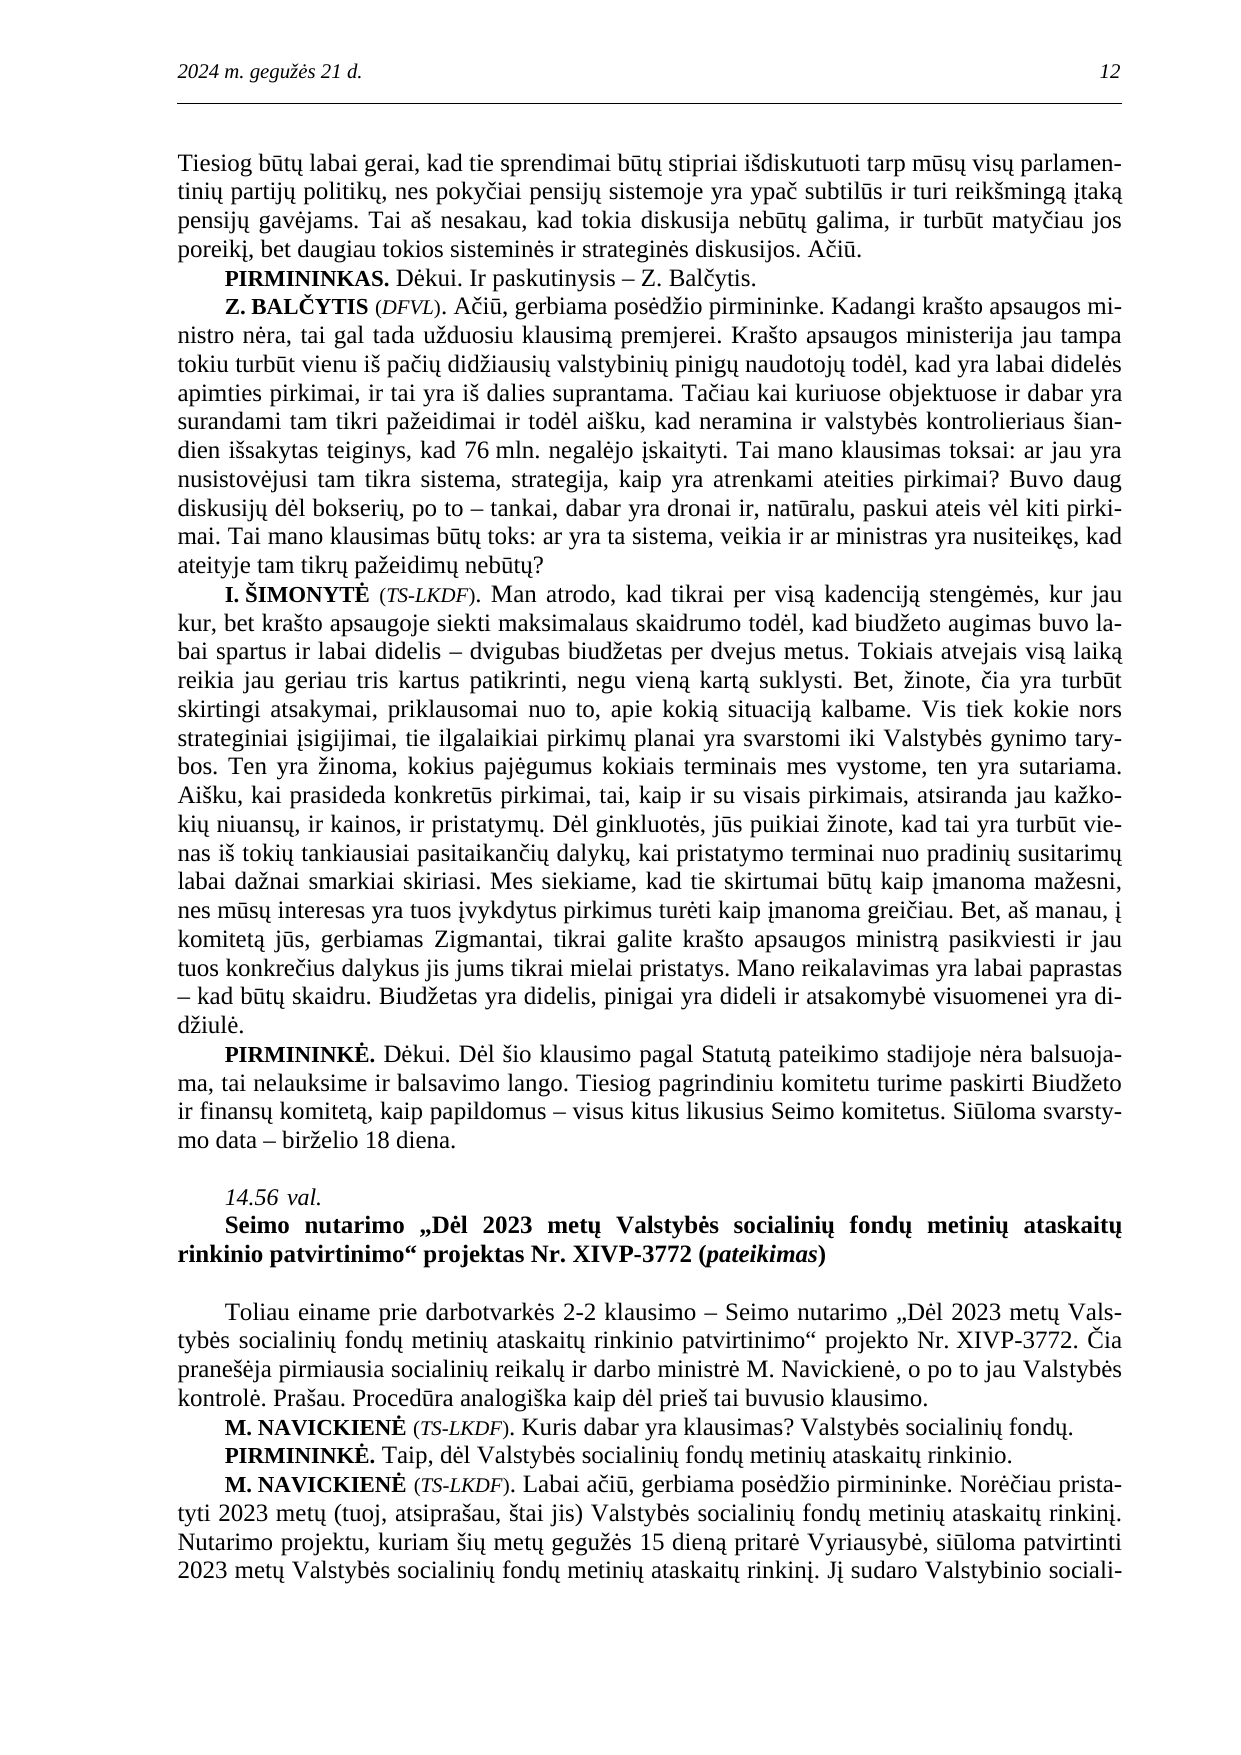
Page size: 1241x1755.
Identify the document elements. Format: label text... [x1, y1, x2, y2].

text Tie­siog bū­tų la­bai ge­rai, kad tie spren­di­mai bū­tų stip­riai iš­dis­ku­tuo­ti tarp mū­sų vi­sų par­la­men­ti­nių par­ti­jų po­li­ti­kų, nes po­ky­čiai pen­si­jų sis­te­mo­je yra ypač sub­ti­lūs ir tu­ri reikš­min­gą įta­ką pen­si­jų ga­vė­jams. Tai aš ne­sa­kau, kad to­kia dis­ku­si­ja ne­bū­tų ga­li­ma, ir tur­būt ma­ty­čiau jos po­rei­kį, bet dau­giau to­kios sis­te­mi­nės ir stra­te­gi­nės dis­ku­si­jos. Ačiū. [177, 148, 1122, 263]
text Z. BALČYTIS (DFVL). Ačiū, ger­bia­ma po­sė­džio pir­mi­nin­ke. Ka­dan­gi kraš­to ap­sau­gos mi­nist­ro nė­ra, tai gal ta­da už­duo­siu klau­si­mą prem­je­rei. Kraš­to ap­sau­gos mi­nis­te­ri­ja jau tam­pa to­kiu tur­būt vie­nu iš pa­čių di­džiau­sių vals­ty­bi­nių pi­ni­gų nau­do­to­jų to­dėl, kad yra la­bai di­de­lės ap­im­ties pir­ki­mai, ir tai yra iš da­lies su­pran­ta­ma. Ta­čiau kai ku­riuo­se ob­jek­tuo­se ir da­bar yra su­ran­da­mi tam tik­ri pa­žei­di­mai ir to­dėl aiš­ku, kad ne­ra­mi­na ir vals­ty­bės kon­tro­lie­riaus šian­dien iš­sa­ky­tas tei­gi­nys, kad 76 mln. ne­ga­lė­jo į­skai­ty­ti. Tai ma­no klau­si­mas tok­sai: ar jau yra nu­si­sto­vė­ju­si tam tik­ra sis­te­ma, stra­te­gi­ja, kaip yra at­ren­ka­mi at­ei­ties pir­ki­mai? Bu­vo daug dis­ku­si­jų dėl bok­se­rių, po to – tan­kai, da­bar yra dro­nai ir, na­tū­ra­lu, pas­kui at­eis vėl ki­ti pir­ki­mai. Tai ma­no klau­si­mas bū­tų toks: ar yra ta sis­te­ma, vei­kia ir ar mi­nist­ras yra nu­si­tei­kęs, kad at­ei­ty­je tam tik­rų pa­žei­di­mų ne­bū­tų? [177, 291, 1122, 579]
text PIRMININKAS. Dė­kui. Ir pas­ku­ti­ny­sis – Z. Bal­čy­tis. [177, 263, 1122, 291]
text PIRMININKĖ. Dė­kui. Dėl šio klau­si­mo pa­gal Sta­tu­tą pa­tei­ki­mo sta­di­jo­je nė­ra bal­suo­ja­ma, tai ne­lauk­si­me ir bal­sa­vi­mo lan­go. Tie­siog pa­grin­di­niu ko­mi­te­tu tu­ri­me pa­skir­ti Biu­dže­to ir fi­nan­sų ko­mi­te­tą, kaip pa­pil­do­mus – vi­sus ki­tus li­ku­sius Sei­mo ko­mi­te­tus. Siū­lo­ma svars­ty­mo da­ta – bir­že­lio 18 die­na. [177, 1039, 1122, 1154]
text M. NAVICKIENĖ (TS-LKDF). La­bai ačiū, ger­bia­ma po­sė­džio pir­mi­nin­ke. No­rė­čiau pri­sta­ty­ti 2023 me­tų (tuoj, at­si­pra­šau, štai jis) Vals­ty­bės so­cia­li­nių fon­dų me­ti­nių ata­skai­tų rin­ki­nį. Nu­ta­ri­mo pro­jek­tu, ku­riam šių me­tų ge­gu­žės 15 die­ną pri­ta­rė Vy­riau­sy­bė, siū­lo­ma pa­tvir­tin­ti 2023 me­tų Vals­ty­bės so­cia­li­nių fon­dų me­ti­nių ata­skai­tų rin­ki­nį. Jį su­da­ro Vals­ty­bi­nio so­cia­li­ [177, 1469, 1122, 1584]
text 14.56 val. [224, 1183, 1122, 1210]
text I. ŠIMONYTĖ (TS-LKDF). Man at­ro­do, kad tik­rai per vi­są ka­den­ci­ją sten­gė­mės, kur jau kur, bet kraš­to ap­sau­go­je siek­ti mak­si­ma­laus skaid­ru­mo to­dėl, kad biu­dže­to au­gi­mas bu­vo la­bai spar­tus ir la­bai di­de­lis – dvi­gu­bas biu­dže­tas per dve­jus me­tus. To­kiais at­ve­jais vi­są lai­ką rei­kia jau ge­riau tris kar­tus pa­tik­rin­ti, ne­gu vie­ną kar­tą su­klys­ti. Bet, ži­no­te, čia yra tur­būt skir­tin­gi at­sa­ky­mai, pri­klau­so­mai nuo to, apie ko­kią si­tu­a­ci­ją kal­ba­me. Vis tiek ko­kie nors stra­te­gi­niai įsi­gi­ji­mai, tie il­ga­lai­kiai pir­ki­mų pla­nai yra svars­to­mi iki Vals­ty­bės gy­ni­mo ta­ry­bos. Ten yra ži­no­ma, ko­kius pa­jė­gu­mus ko­kiais ter­mi­nais mes vys­to­me, ten yra su­ta­ria­ma. Aiš­ku, kai pra­si­de­da kon­kre­tūs pir­ki­mai, tai, kaip ir su vi­sais pir­ki­mais, at­si­ran­da jau kaž­ko­kių niu­an­sų, ir kai­nos, ir pri­sta­ty­mų. Dėl gin­kluo­tės, jūs pui­kiai ži­no­te, kad tai yra tur­būt vie­nas iš to­kių tan­kiau­siai pa­si­tai­kan­čių da­ly­kų, kai pri­sta­ty­mo ter­mi­nai nuo pra­di­nių su­si­ta­ri­mų la­bai daž­nai smar­kiai ski­ria­si. Mes sie­kia­me, kad tie skir­tu­mai bū­tų kaip įma­no­ma ma­žes­ni, nes mū­sų in­te­re­sas yra tuos įvyk­dy­tus pir­ki­mus tu­rė­ti kaip įma­no­ma grei­čiau. Bet, aš ma­nau, į ko­mi­te­tą jūs, ger­bia­mas Zig­man­tai, tik­rai ga­li­te kraš­to ap­sau­gos mi­nist­rą pa­si­kvies­ti ir jau tuos kon­kre­čius da­ly­kus jis jums tik­rai mie­lai pri­sta­tys. Ma­no rei­ka­la­vi­mas yra la­bai pa­pras­tas – kad bū­tų skaid­ru. Biu­dže­tas yra di­de­lis, pi­ni­gai yra di­de­li ir at­sa­ko­my­bė vi­suo­me­nei yra di­džiu­lė. [177, 579, 1122, 1039]
text Sei­mo nu­ta­ri­mo „Dėl 2023 me­tų Vals­ty­bės so­cia­li­nių fon­dų me­ti­nių ata­skai­tų rinkinio pa­tvir­ti­ni­mo“ pro­jek­tas Nr. XIVP-3772 (pa­tei­ki­mas) [177, 1210, 1122, 1268]
text To­liau ei­na­me prie dar­bo­tvarkės 2-2 klau­si­mo – Sei­mo nu­ta­ri­mo „Dėl 2023 me­tų Vals­tybės so­cia­li­nių fon­dų me­ti­nių ata­skai­tų rin­ki­nio pa­tvir­ti­ni­mo“ pro­jek­to Nr. XIVP-3772. Čia pra­ne­šė­ja pir­miau­sia so­cia­li­nių rei­ka­lų ir dar­bo mi­nist­rė M. Na­vic­kie­nė, o po to jau Vals­ty­bės kon­tro­lė. Pra­šau. Pro­ce­dū­ra ana­lo­giš­ka kaip dėl prieš tai bu­vu­sio klau­si­mo. [177, 1297, 1122, 1412]
text PIRMININKĖ. Taip, dėl Vals­ty­bės so­cia­li­nių fon­dų me­ti­nių ata­skai­tų rin­ki­nio. [177, 1440, 1122, 1469]
text M. NAVICKIENĖ (TS-LKDF). Ku­ris da­bar yra klau­si­mas? Vals­ty­bės so­cia­li­nių fon­dų. [177, 1412, 1122, 1440]
